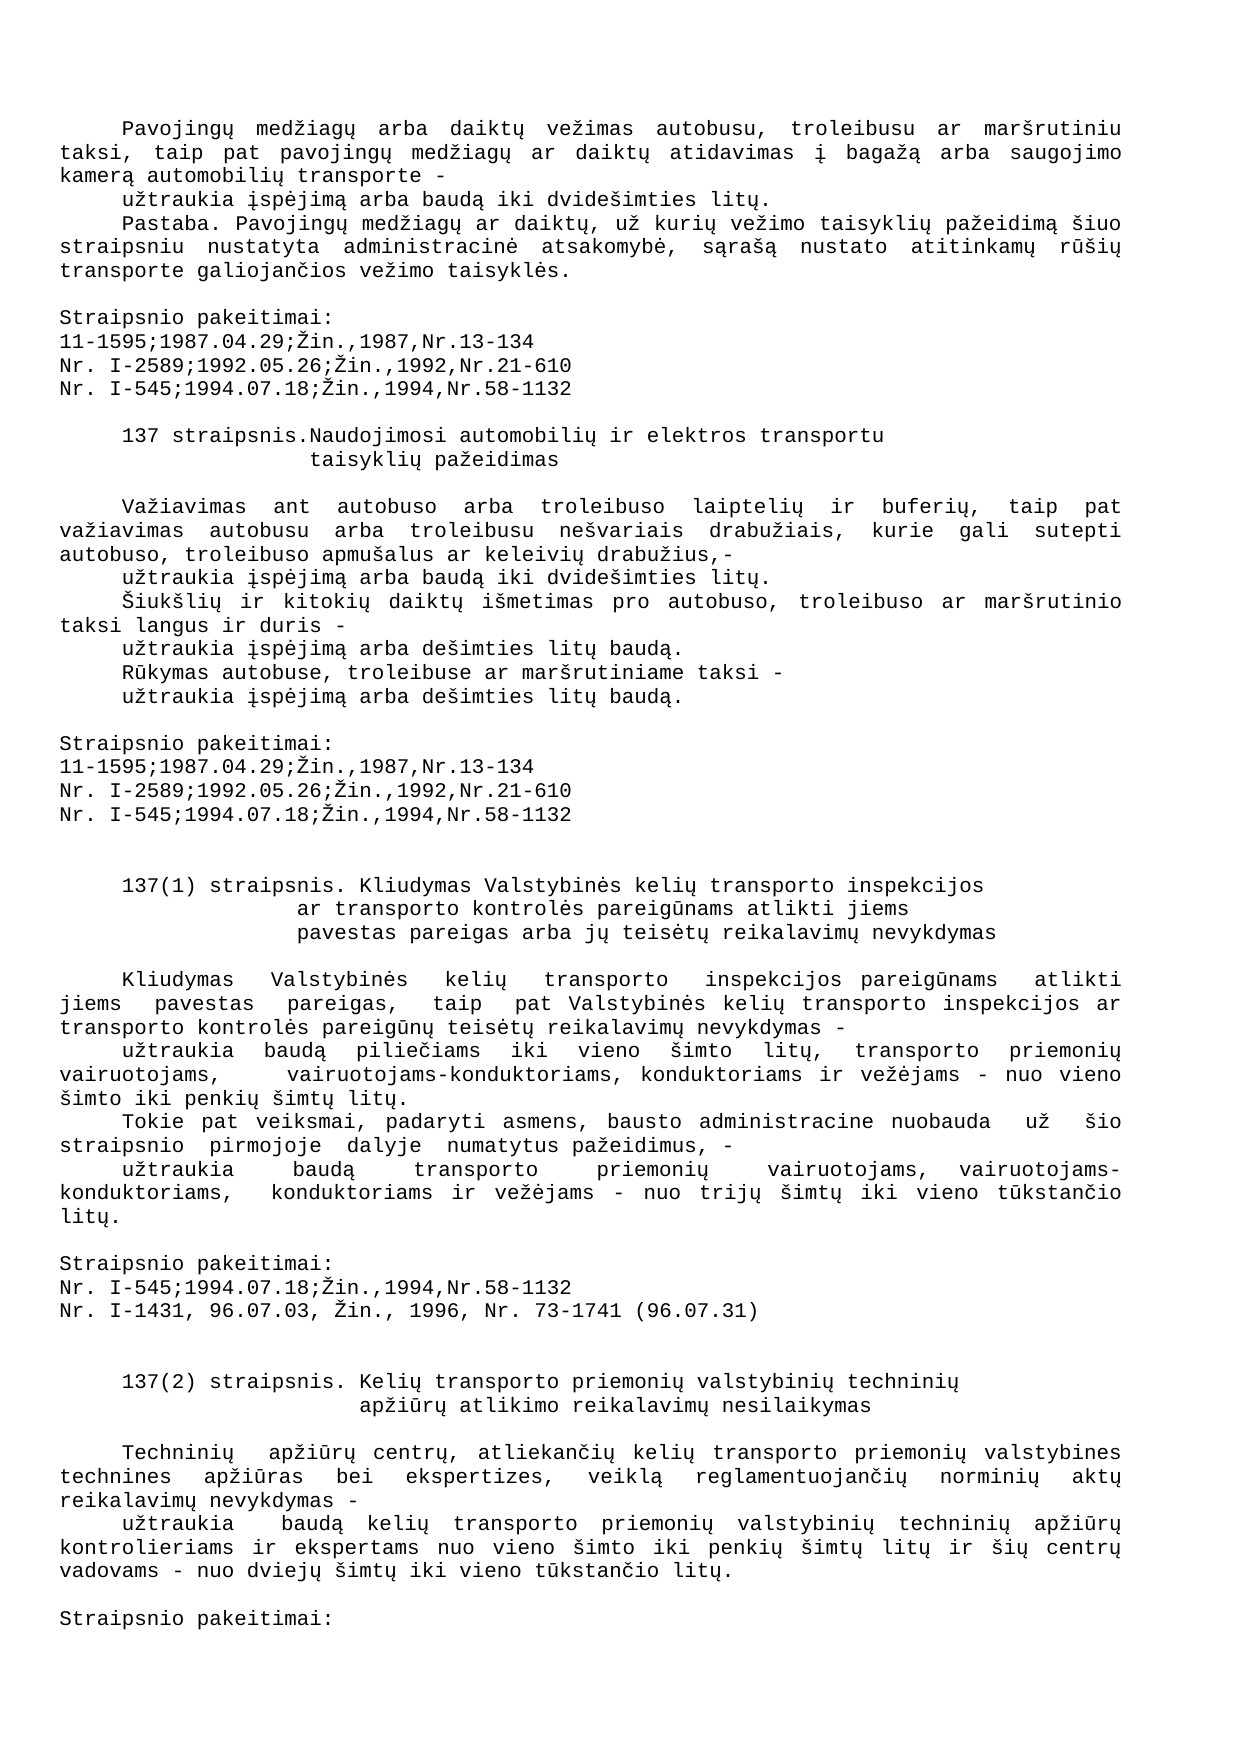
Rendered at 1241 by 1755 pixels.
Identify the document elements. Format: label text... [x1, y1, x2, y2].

text 137 straipsnis.Naudojimosi automobilių ir elektros transportu [59, 426, 1122, 449]
text apžiūrų atlikimo reikalavimų nesilaikymas [59, 1395, 1122, 1419]
text Nr. I-2589;1992.05.26;Žin.,1992,Nr.21-610 [59, 780, 1122, 804]
text 11-1595;1987.04.29;Žin.,1987,Nr.13-134 [59, 331, 1122, 354]
text Nr. I-2589;1992.05.26;Žin.,1992,Nr.21-610 [59, 354, 1122, 378]
text užtraukia baudą kelių transporto priemonių valstybinių techninių apžiūrų kontrolieriams ir ekspertams nuo vieno šimto iki penkių šimtų litų ir šių centrų vadovams - nuo dviejų šimtų iki vieno tūkstančio litų. [59, 1513, 1122, 1584]
text Tokie pat veiksmai, padaryti asmens, bausto administracine nuobauda už šio straipsnio pirmojoje dalyje numatytus pažeidimus, - [59, 1111, 1122, 1158]
text Pastaba. Pavojingų medžiagų ar daiktų, už kurių vežimo taisyklių pažeidimą šiuo straipsniu nustatyta administracinė atsakomybė, sąrašą nustato atitinkamų rūšių transporte galiojančios vežimo taisyklės. [59, 213, 1122, 284]
text Straipsnio pakeitimai: [59, 1608, 1122, 1631]
text Kliudymas Valstybinės kelių transporto inspekcijos pareigūnams atlikti jiems pavestas pareigas, taip pat Valstybinės kelių transporto inspekcijos ar transporto kontrolės pareigūnų teisėtų reikalavimų nevykdymas - [59, 969, 1122, 1040]
text Pavojingų medžiagų arba daiktų vežimas autobusu, troleibusu ar maršrutiniu taksi, taip pat pavojingų medžiagų ar daiktų atidavimas į bagažą arba saugojimo kamerą automobilių transporte - [59, 118, 1122, 189]
text Važiavimas ant autobuso arba troleibuso laiptelių ir buferių, taip pat važiavimas autobusu arba troleibusu nešvariais drabužiais, kurie gali sutepti autobuso, troleibuso apmušalus ar keleivių drabužius,- [59, 496, 1122, 567]
text užtraukia baudą piliečiams iki vieno šimto litų, transporto priemonių vairuotojams, vairuotojams-konduktoriams, konduktoriams ir vežėjams - nuo vieno šimto iki penkių šimtų litų. [59, 1040, 1122, 1111]
text Nr. I-545;1994.07.18;Žin.,1994,Nr.58-1132 [59, 378, 1122, 402]
text užtraukia įspėjimą arba baudą iki dvidešimties litų. [59, 567, 1122, 591]
text užtraukia įspėjimą arba baudą iki dvidešimties litų. [59, 189, 1122, 213]
text Straipsnio pakeitimai: [59, 1253, 1122, 1277]
text užtraukia įspėjimą arba dešimties litų baudą. [59, 686, 1122, 709]
text Nr. I-1431, 96.07.03, Žin., 1996, Nr. 73-1741 (96.07.31) [59, 1300, 1122, 1324]
text Rūkymas autobuse, troleibuse ar maršrutiniame taksi - [59, 662, 1122, 686]
text ar transporto kontrolės pareigūnams atlikti jiems [59, 898, 1122, 922]
text užtraukia įspėjimą arba dešimties litų baudą. [59, 638, 1122, 662]
text Straipsnio pakeitimai: [59, 307, 1122, 331]
text 137(2) straipsnis. Kelių transporto priemonių valstybinių techninių [59, 1371, 1122, 1395]
text Straipsnio pakeitimai: [59, 733, 1122, 757]
text užtraukia baudą transporto priemonių vairuotojams, vairuotojams-konduktoriams, konduktoriams ir vežėjams - nuo trijų šimtų iki vieno tūkstančio litų. [59, 1158, 1122, 1229]
text Nr. I-545;1994.07.18;Žin.,1994,Nr.58-1132 [59, 1277, 1122, 1300]
text Techninių apžiūrų centrų, atliekančių kelių transporto priemonių valstybines technines apžiūras bei ekspertizes, veiklą reglamentuojančių norminių aktų reikalavimų nevykdymas - [59, 1442, 1122, 1513]
text 11-1595;1987.04.29;Žin.,1987,Nr.13-134 [59, 757, 1122, 780]
text Nr. I-545;1994.07.18;Žin.,1994,Nr.58-1132 [59, 804, 1122, 827]
text Šiukšlių ir kitokių daiktų išmetimas pro autobuso, troleibuso ar maršrutinio taksi langus ir duris - [59, 591, 1122, 638]
text 137(1) straipsnis. Kliudymas Valstybinės kelių transporto inspekcijos [59, 875, 1122, 898]
text pavestas pareigas arba jų teisėtų reikalavimų nevykdymas [59, 922, 1122, 946]
text taisyklių pažeidimas [59, 449, 1122, 473]
